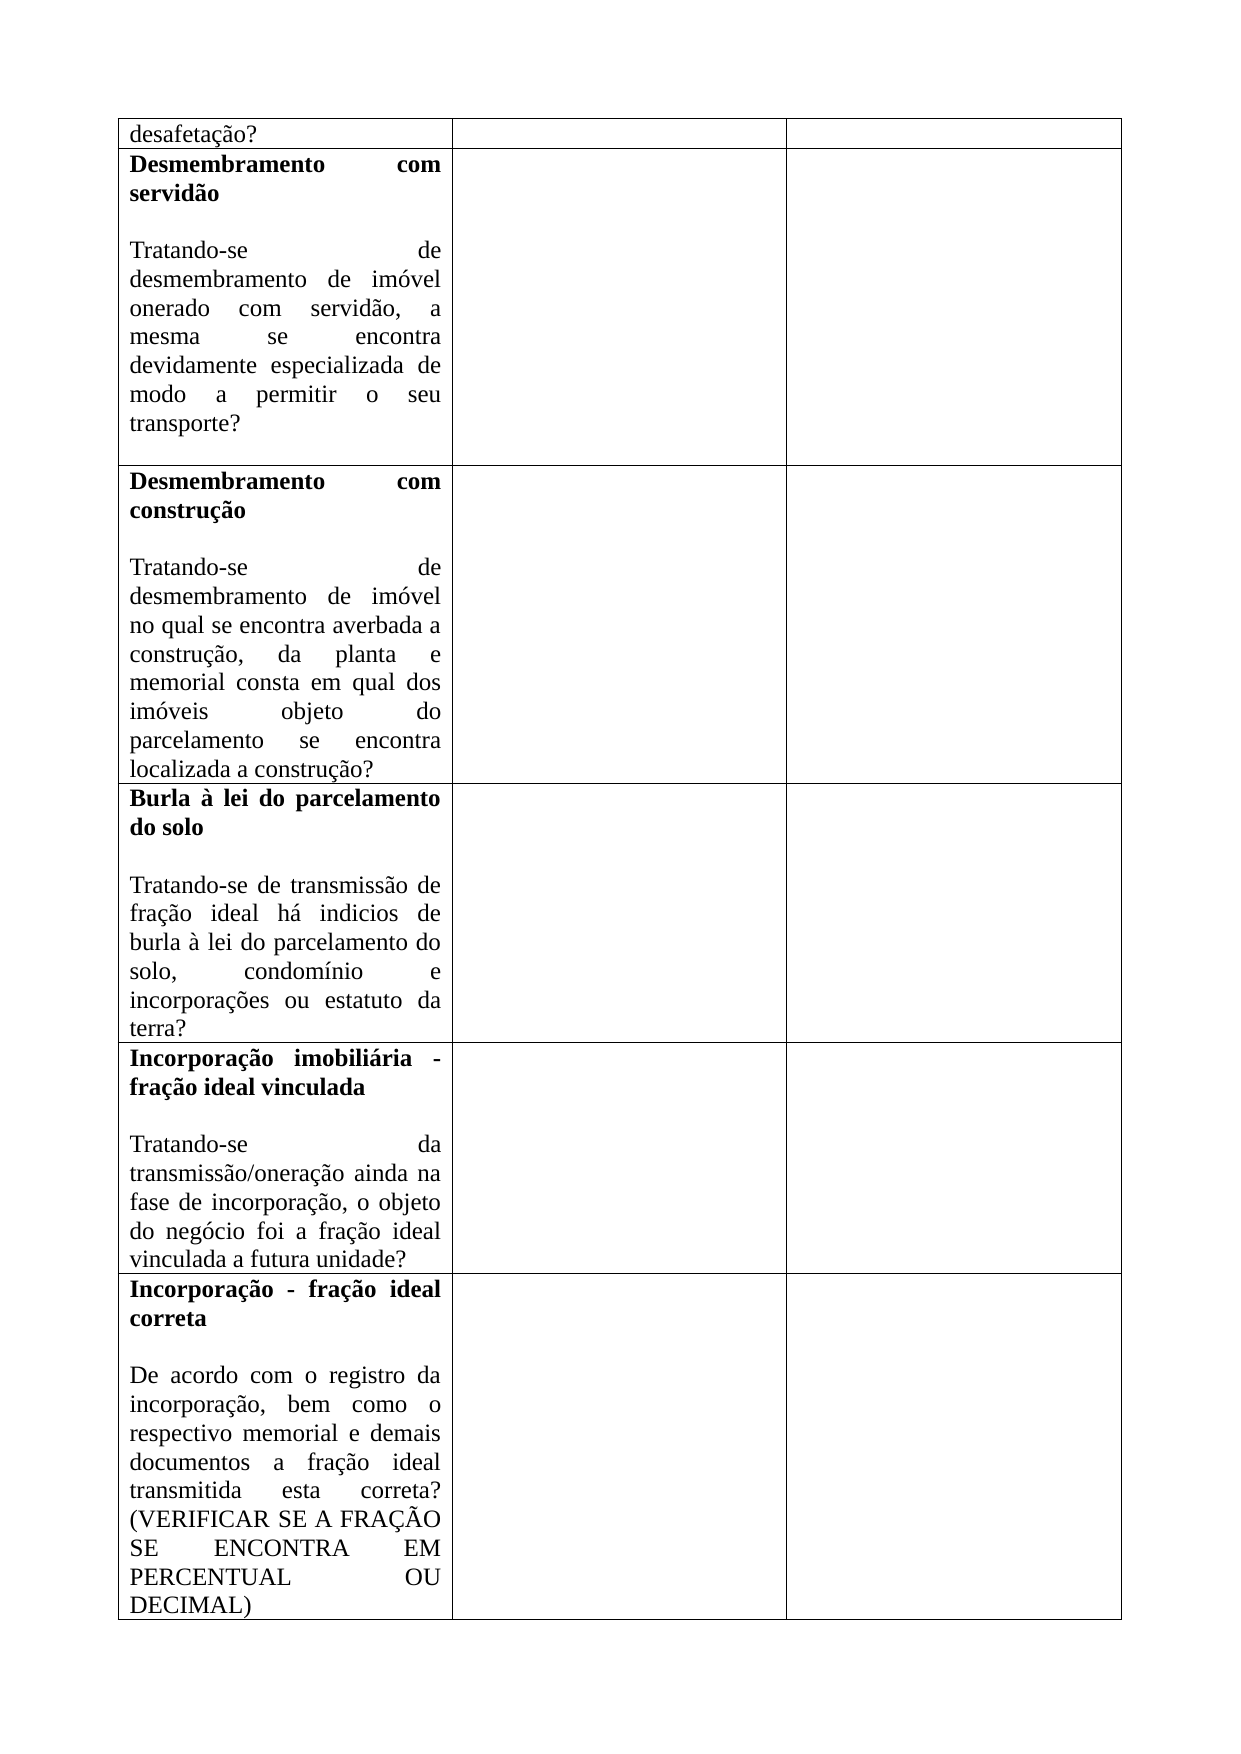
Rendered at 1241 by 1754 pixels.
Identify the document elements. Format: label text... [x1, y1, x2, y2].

table_cell [453, 149, 786, 465]
table_cell [787, 1274, 1121, 1619]
table_cell desafetação? [119, 119, 452, 148]
table_cell Desmembramento com servidão Tratando-se de desmembramento de imóvel onerado com servidão, a mesma se encontra devidamente especializada de modo a permitir o seu transporte? [119, 149, 452, 465]
table_cell [787, 466, 1121, 782]
table_cell [787, 119, 1121, 148]
table_cell [787, 149, 1121, 465]
table_cell Burla à lei do parcelamento do solo Tratando-se de transmissão de fração ideal há indicios de burla à lei do parcelamento do solo, condomínio e incorporações ou estatuto da terra? [119, 784, 452, 1042]
table_cell [787, 1043, 1121, 1273]
table_cell Desmembramento com construção Tratando-se de desmembramento de imóvel no qual se encontra averbada a construção, da planta e memorial consta em qual dos imóveis objeto do parcelamento se encontra localizada a construção? [119, 466, 452, 782]
table_cell [453, 1274, 786, 1619]
table_cell [453, 784, 786, 1042]
table_cell [453, 119, 786, 148]
table_cell [453, 1043, 786, 1273]
table_cell [787, 784, 1121, 1042]
table_cell Incorporação imobiliária - fração ideal vinculada Tratando-se da transmissão/oneração ainda na fase de incorporação, o objeto do negócio foi a fração ideal vinculada a futura unidade? [119, 1043, 452, 1273]
table_cell [453, 466, 786, 782]
table_cell Incorporação - fração ideal correta De acordo com o registro da incorporação, bem como o respectivo memorial e demais documentos a fração ideal transmitida esta correta? (VERIFICAR SE A FRAÇÃO SE ENCONTRA EM PERCENTUAL OU DECIMAL) [119, 1274, 452, 1619]
